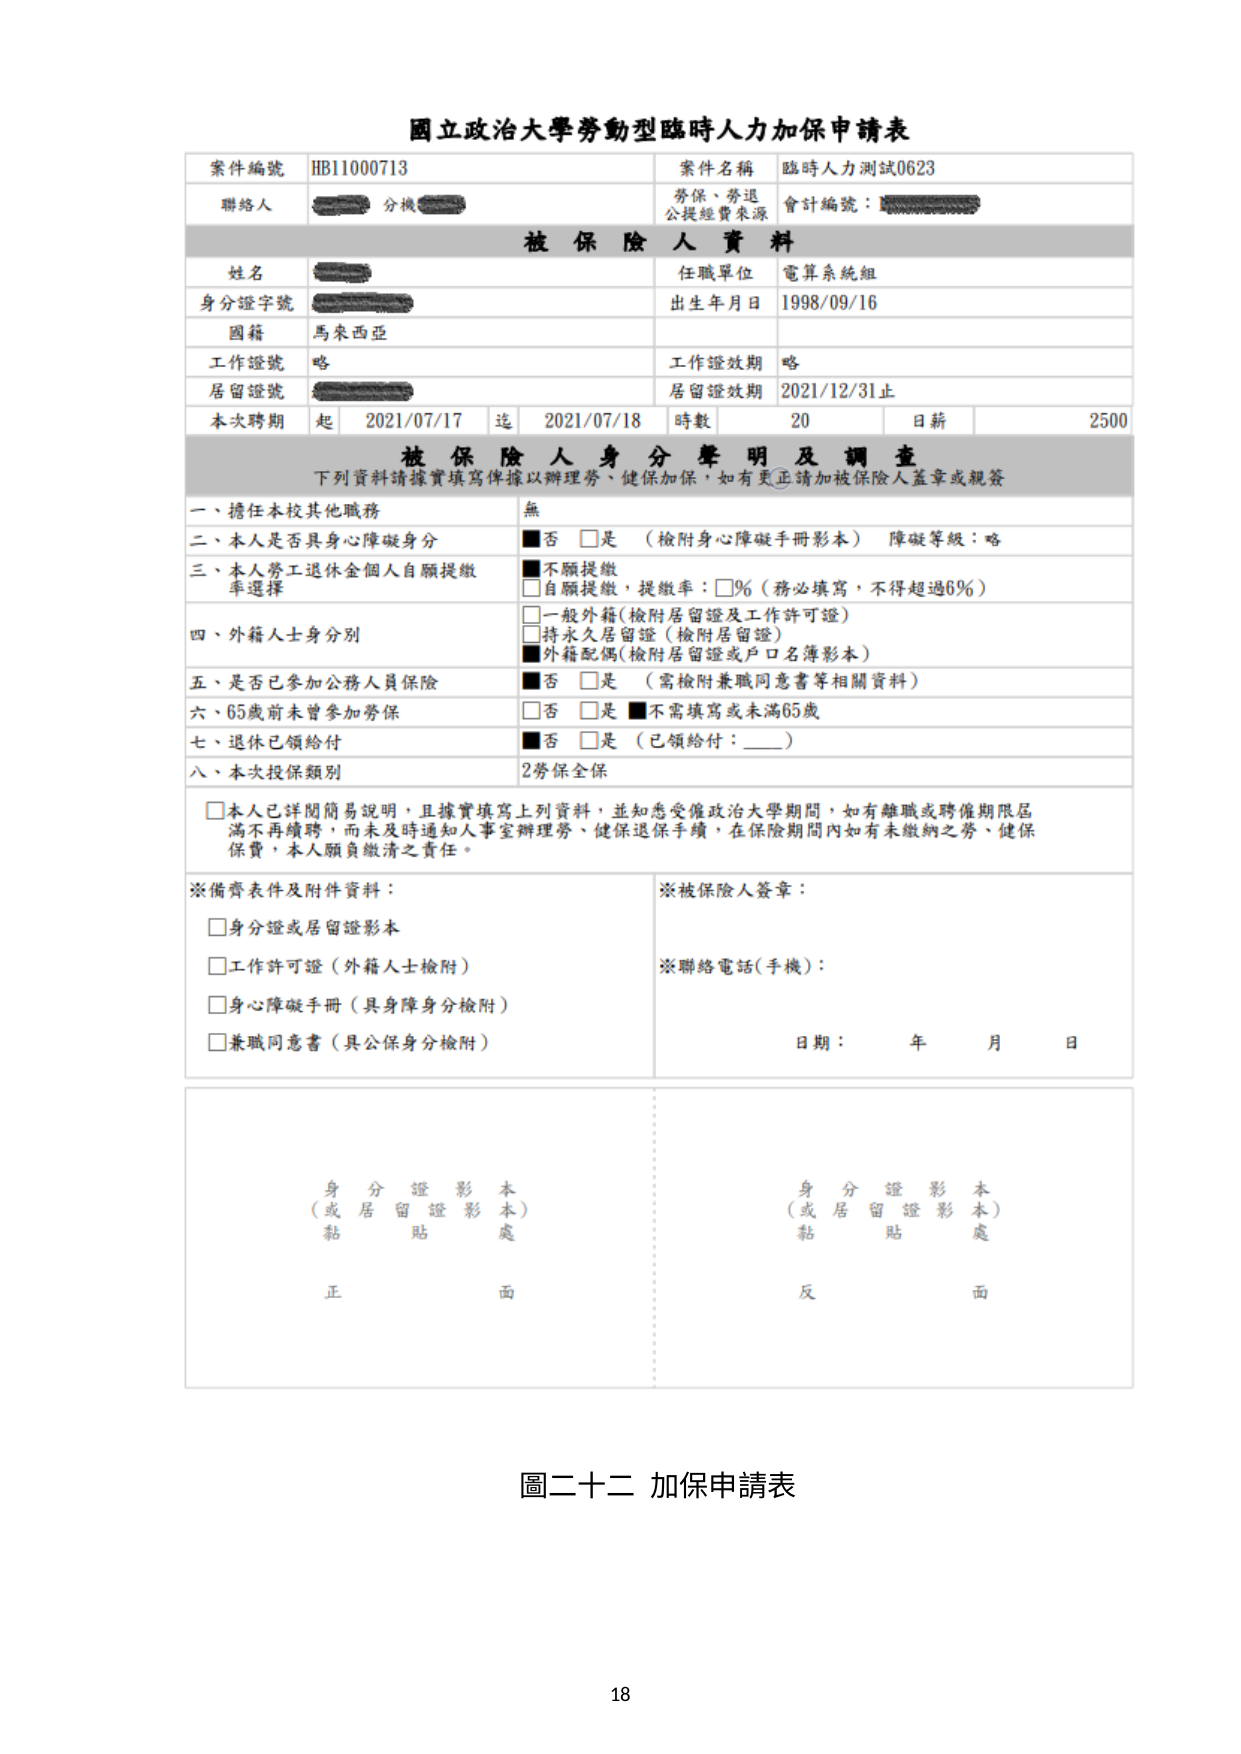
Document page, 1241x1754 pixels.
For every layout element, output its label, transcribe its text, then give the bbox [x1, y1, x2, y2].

text 圖二十二 加保申請表 [150, 1463, 1165, 1505]
